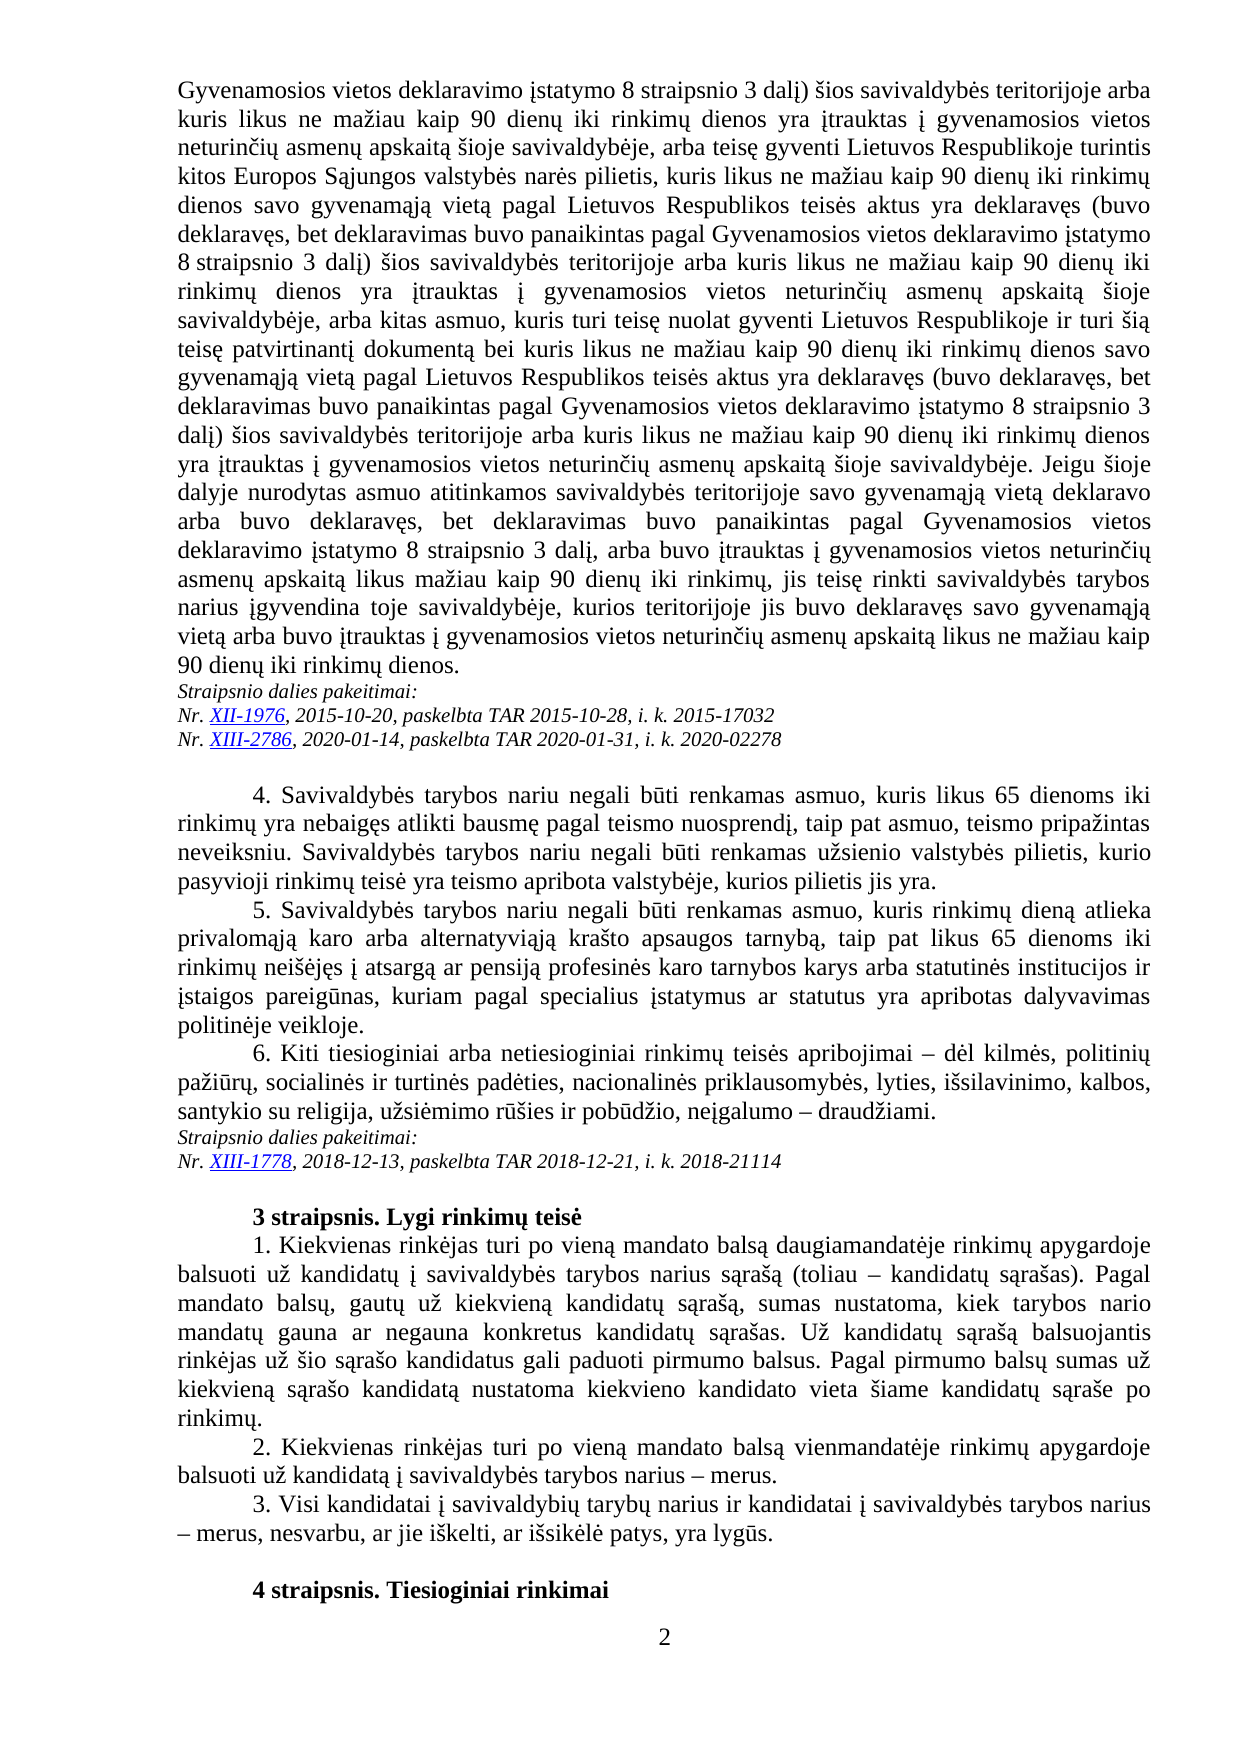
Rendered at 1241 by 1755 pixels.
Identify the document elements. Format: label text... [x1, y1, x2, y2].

text Straipsnio dalies pakeitimai: [177, 679, 1152, 703]
text 4 straipsnis. Tiesioginiai rinkimai [177, 1575, 1152, 1604]
text Nr. XIII-2786, 2020-01-14, paskelbta TAR 2020-01-31, i. k. 2020-02278 [177, 727, 1152, 751]
text Gyvenamosios vietos deklaravimo įstatymo 8 straipsnio 3 dalį) šios savivaldybės teritorijoje arba kuris likus ne mažiau kaip 90 dienų iki rinkimų dienos yra įtrauktas į gyvenamosios vietos neturinčių asmenų apskaitą šioje savivaldybėje, arba teisę gyventi Lietuvos Respublikoje turintis kitos Europos Sąjungos valstybės narės pilietis, kuris likus ne mažiau kaip 90 dienų iki rinkimų dienos savo gyvenamąją vietą pagal Lietuvos Respublikos teisės aktus yra deklaravęs (buvo deklaravęs, bet deklaravimas buvo panaikintas pagal Gyvenamosios vietos deklaravimo įstatymo 8 straipsnio 3 dalį) šios savivaldybės teritorijoje arba kuris likus ne mažiau kaip 90 dienų iki rinkimų dienos yra įtrauktas į gyvenamosios vietos neturinčių asmenų apskaitą šioje savivaldybėje, arba kitas asmuo, kuris turi teisę nuolat gyventi Lietuvos Respublikoje ir turi šią teisę patvirtinantį dokumentą bei kuris likus ne mažiau kaip 90 dienų iki rinkimų dienos savo gyvenamąją vietą pagal Lietuvos Respublikos teisės aktus yra deklaravęs (buvo deklaravęs, bet deklaravimas buvo panaikintas pagal Gyvenamosios vietos deklaravimo įstatymo 8 straipsnio 3 dalį) šios savivaldybės teritorijoje arba kuris likus ne mažiau kaip 90 dienų iki rinkimų dienos yra įtrauktas į gyvenamosios vietos neturinčių asmenų apskaitą šioje savivaldybėje. Jeigu šioje dalyje nurodytas asmuo atitinkamos savivaldybės teritorijoje savo gyvenamąją vietą deklaravo arba buvo deklaravęs, bet deklaravimas buvo panaikintas pagal Gyvenamosios vietos deklaravimo įstatymo 8 straipsnio 3 dalį, arba buvo įtrauktas į gyvenamosios vietos neturinčių asmenų apskaitą likus mažiau kaip 90 dienų iki rinkimų, jis teisę rinkti savivaldybės tarybos narius įgyvendina toje savivaldybėje, kurios teritorijoje jis buvo deklaravęs savo gyvenamąją vietą arba buvo įtrauktas į gyvenamosios vietos neturinčių asmenų apskaitą likus ne mažiau kaip 90 dienų iki rinkimų dienos. [177, 75, 1152, 679]
text 5. Savivaldybės tarybos nariu negali būti renkamas asmuo, kuris rinkimų dieną atlieka privalomąją karo arba alternatyviąją krašto apsaugos tarnybą, taip pat likus 65 dienoms iki rinkimų neišėjęs į atsargą ar pensiją profesinės karo tarnybos karys arba statutinės institucijos ir įstaigos pareigūnas, kuriam pagal specialius įstatymus ar statutus yra apribotas dalyvavimas politinėje veikloje. [177, 895, 1152, 1038]
text Nr. XIII-1778, 2018-12-13, paskelbta TAR 2018-12-21, i. k. 2018-21114 [177, 1149, 1152, 1173]
text 1. Kiekvienas rinkėjas turi po vieną mandato balsą daugiamandatėje rinkimų apygardoje balsuoti už kandidatų į savivaldybės tarybos narius sąrašą (toliau – kandidatų sąrašas). Pagal mandato balsų, gautų už kiekvieną kandidatų sąrašą, sumas nustatoma, kiek tarybos nario mandatų gauna ar negauna konkretus kandidatų sąrašas. Už kandidatų sąrašą balsuojantis rinkėjas už šio sąrašo kandidatus gali paduoti pirmumo balsus. Pagal pirmumo balsų sumas už kiekvieną sąrašo kandidatą nustatoma kiekvieno kandidato vieta šiame kandidatų sąraše po rinkimų. [177, 1230, 1152, 1432]
text 3 straipsnis. Lygi rinkimų teisė [177, 1202, 1152, 1230]
text 4. Savivaldybės tarybos nariu negali būti renkamas asmuo, kuris likus 65 dienoms iki rinkimų yra nebaigęs atlikti bausmę pagal teismo nuosprendį, taip pat asmuo, teismo pripažintas neveiksniu. Savivaldybės tarybos nariu negali būti renkamas užsienio valstybės pilietis, kurio pasyvioji rinkimų teisė yra teismo apribota valstybėje, kurios pilietis jis yra. [177, 780, 1152, 895]
text 3. Visi kandidatai į savivaldybių tarybų narius ir kandidatai į savivaldybės tarybos narius – merus, nesvarbu, ar jie iškelti, ar išsikėlė patys, yra lygūs. [177, 1489, 1152, 1547]
text Nr. XII-1976, 2015-10-20, paskelbta TAR 2015-10-28, i. k. 2015-17032 [177, 703, 1152, 727]
text 6. Kiti tiesioginiai arba netiesioginiai rinkimų teisės apribojimai – dėl kilmės, politinių pažiūrų, socialinės ir turtinės padėties, nacionalinės priklausomybės, lyties, išsilavinimo, kalbos, santykio su religija, užsiėmimo rūšies ir pobūdžio, neįgalumo – draudžiami. [177, 1038, 1152, 1125]
text Straipsnio dalies pakeitimai: [177, 1125, 1152, 1149]
text 2. Kiekvienas rinkėjas turi po vieną mandato balsą vienmandatėje rinkimų apygardoje balsuoti už kandidatą į savivaldybės tarybos narius – merus. [177, 1432, 1152, 1489]
